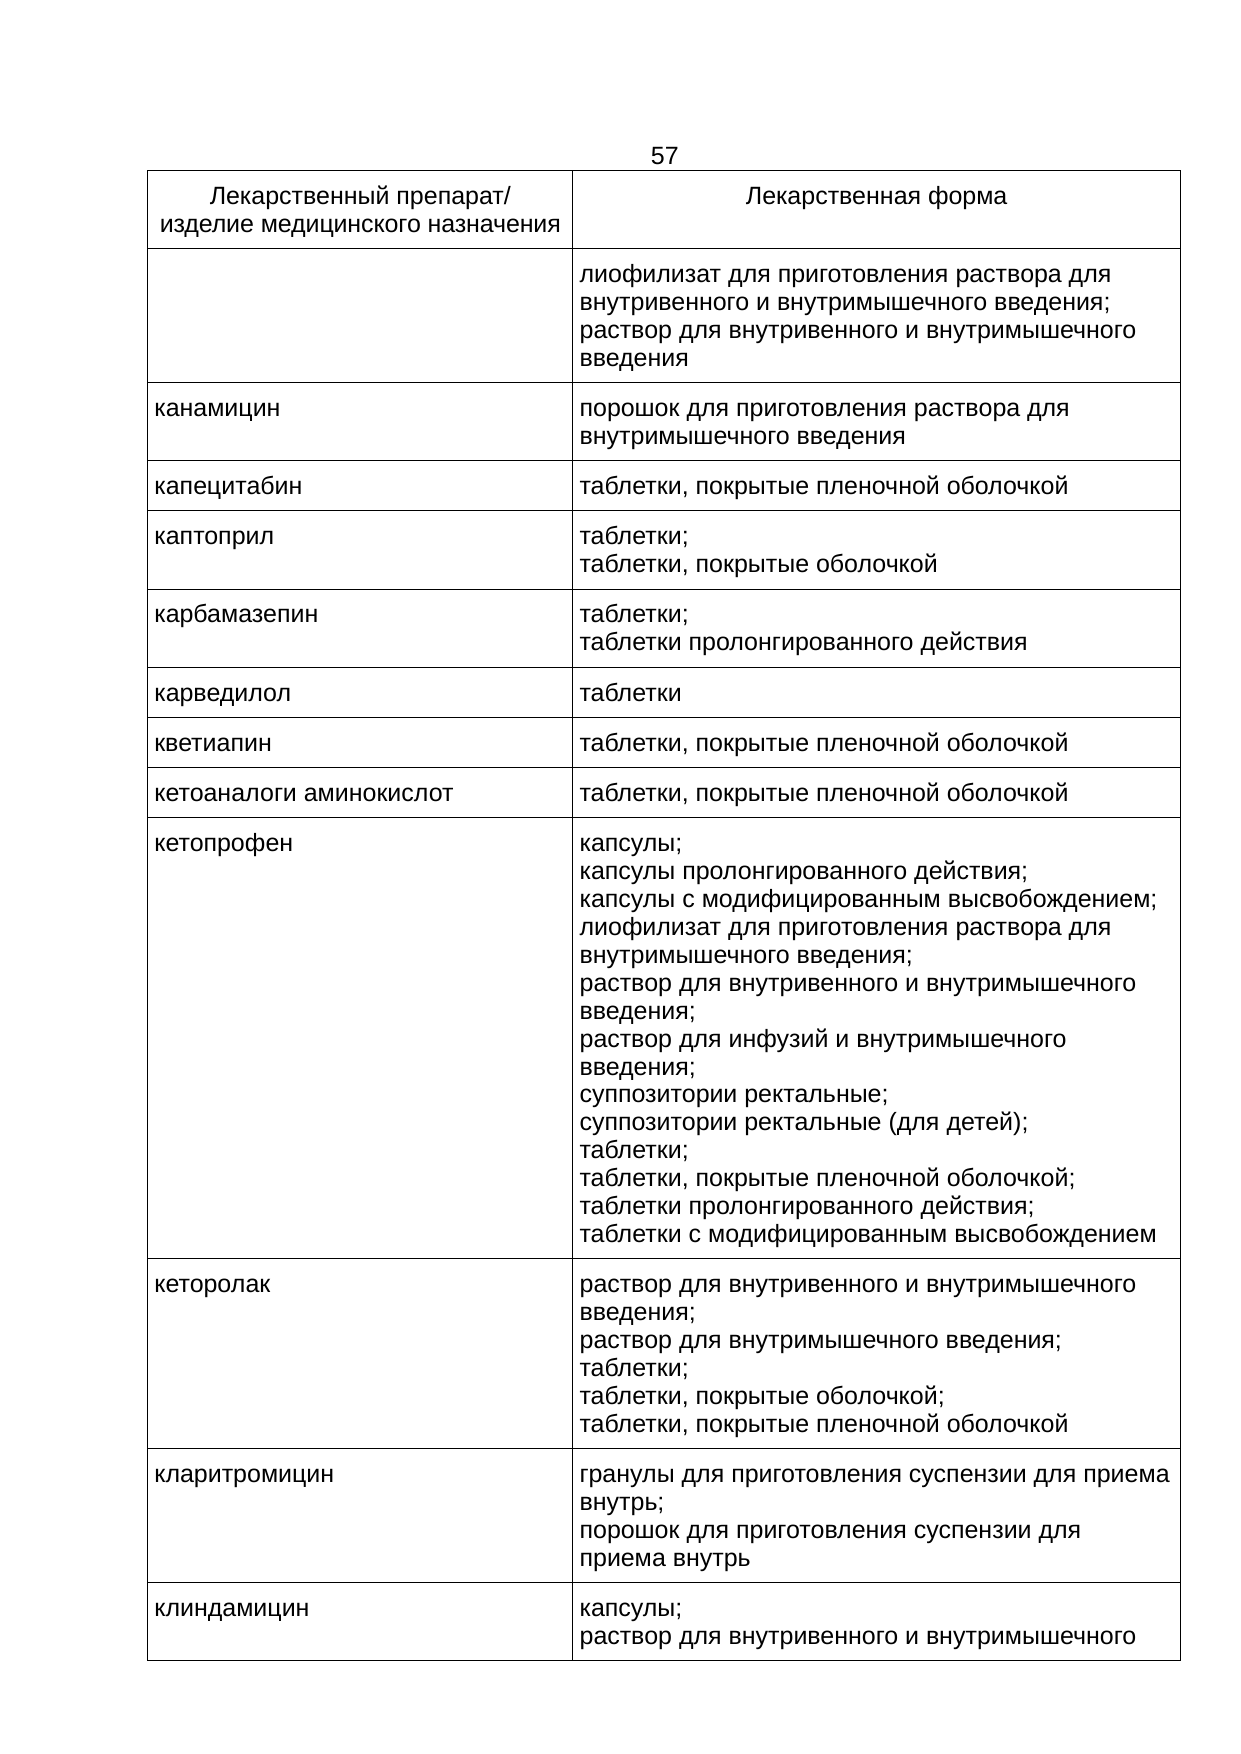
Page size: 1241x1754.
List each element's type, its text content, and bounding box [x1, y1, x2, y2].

table_cell каптоприл [148, 511, 572, 588]
table_cell капецитабин [148, 461, 572, 510]
table_header Лекарственный препарат/ изделие медицинского назначения [148, 171, 572, 248]
table_cell лиофилизат для приготовления раствора для внутривенного и внутримышечного введения; раствор для внутривенного и внутримышечного введения [573, 249, 1180, 382]
table_cell гранулы для приготовления суспензии для приема внутрь; порошок для приготовления суспензии для приема внутрь [573, 1449, 1180, 1582]
table_cell таблетки, покрытые пленочной оболочкой [573, 461, 1180, 510]
table_cell кетоаналоги аминокислот [148, 768, 572, 817]
table_cell таблетки; таблетки пролонгированного действия [573, 590, 1180, 667]
table_cell капсулы; капсулы пролонгированного действия; капсулы с модифицированным высвобождением; лиофилизат для приготовления раствора для внутримышечного введения; раствор для внутривенного и внутримышечного введения; раствор для инфузий и внутримышечного введения; суппозитории ректальные; суппозитории ректальные (для детей); таблетки; таблетки, покрытые пленочной оболочкой; таблетки пролонгированного действия; таблетки с модифицированным высвобождением [573, 818, 1180, 1258]
table_header Лекарственная форма [573, 171, 1180, 248]
table_cell таблетки, покрытые пленочной оболочкой [573, 718, 1180, 767]
table_cell карведилол [148, 668, 572, 717]
table_cell таблетки, покрытые пленочной оболочкой [573, 768, 1180, 817]
table_cell порошок для приготовления раствора для внутримышечного введения [573, 383, 1180, 460]
table_cell карбамазепин [148, 590, 572, 667]
table_cell кеторолак [148, 1259, 572, 1448]
table_cell кетопрофен [148, 818, 572, 1258]
table_cell [148, 249, 572, 382]
table_cell таблетки; таблетки, покрытые оболочкой [573, 511, 1180, 588]
table_cell клиндамицин [148, 1583, 572, 1660]
table_cell кларитромицин [148, 1449, 572, 1582]
table_cell раствор для внутривенного и внутримышечного введения; раствор для внутримышечного введения; таблетки; таблетки, покрытые оболочкой; таблетки, покрытые пленочной оболочкой [573, 1259, 1180, 1448]
table_cell таблетки [573, 668, 1180, 717]
table_cell капсулы; раствор для внутривенного и внутримышечного [573, 1583, 1180, 1660]
table_cell кветиапин [148, 718, 572, 767]
table_cell канамицин [148, 383, 572, 460]
